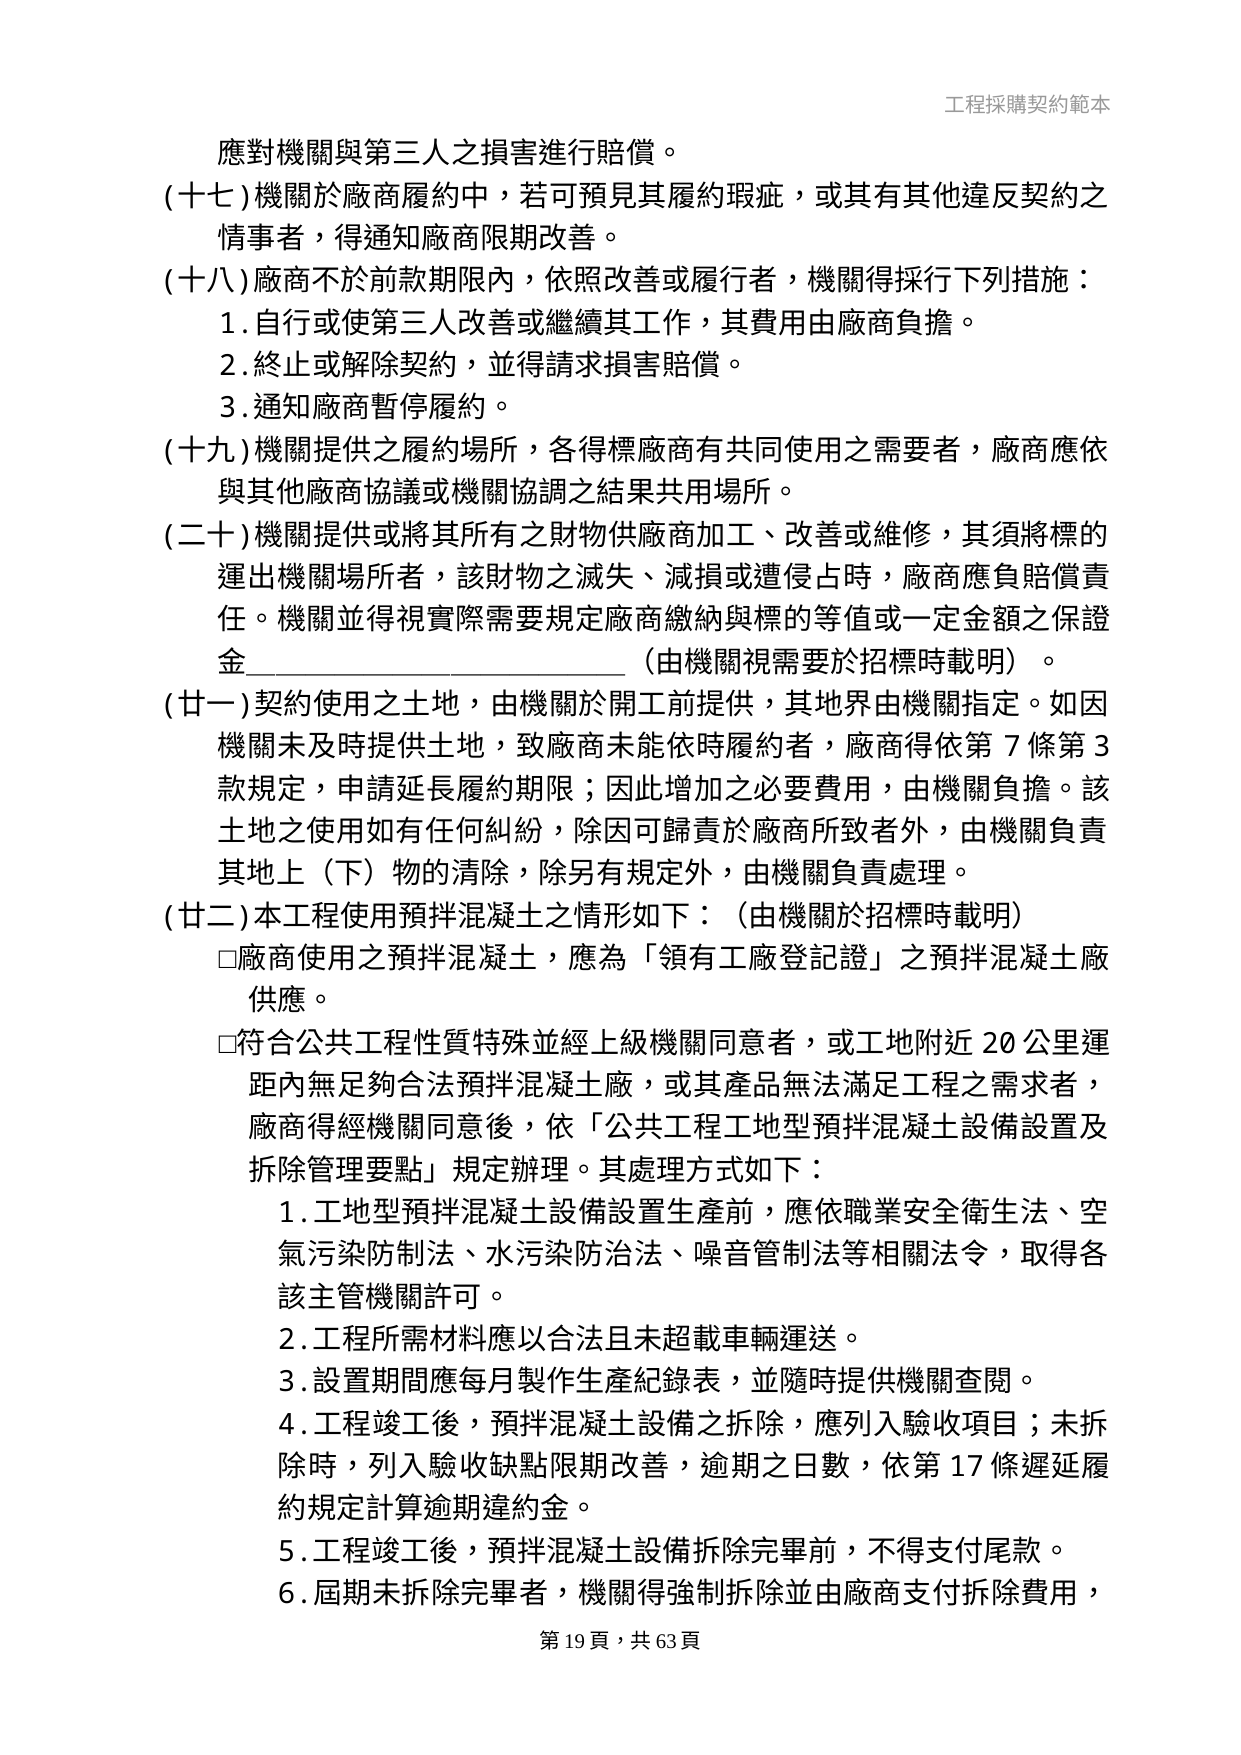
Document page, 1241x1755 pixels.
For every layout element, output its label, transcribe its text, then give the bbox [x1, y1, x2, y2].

text 5.工程竣工後，預拌混凝土設備拆除完畢前，不得支付尾款。 [278, 1527, 1110, 1570]
text □符合公共工程性質特殊並經上級機關同意者，或工地附近20公里運距內無足夠合法預拌混凝土廠，或其產品無法滿足工程之需求者，廠商得經機關同意後，依「公共工程工地型預拌混凝土設備設置及拆除管理要點」規定辦理。其處理方式如下： [218, 1019, 1110, 1188]
text 3.通知廠商暫停履約。 [218, 384, 1110, 426]
text 1.自行或使第三人改善或繼續其工作，其費用由廠商負擔。 [218, 299, 1110, 342]
text 4.工程竣工後，預拌混凝土設備之拆除，應列入驗收項目；未拆除時，列入驗收缺點限期改善，逾期之日數，依第17條遲延履約規定計算逾期違約金。 [278, 1400, 1110, 1527]
text 3.設置期間應每月製作生產紀錄表，並隨時提供機關查閱。 [278, 1358, 1110, 1400]
text (十七)機關於廠商履約中，若可預見其履約瑕疵，或其有其他違反契約之情事者，得通知廠商限期改善。 [159, 172, 1110, 257]
text (十九)機關提供之履約場所，各得標廠商有共同使用之需要者，廠商應依與其他廠商協議或機關協調之結果共用場所。 [159, 426, 1110, 511]
text (十六)廠商之工地作業有發生意外事件之虞時，廠商應立即採取防範措施。發生意外時，應立即採取搶救，並依職業安全衛生法等規定實施調查、分析及作成紀錄，且於取得必要之許可後，為復原、重建等措施，另應對機關與第三人之損害進行賠償。 [159, 130, 1110, 172]
text (廿二)本工程使用預拌混凝土之情形如下：（由機關於招標時載明） [159, 892, 1110, 934]
text □廠商使用之預拌混凝土，應為「領有工廠登記證」之預拌混凝土廠供應。 [218, 934, 1110, 1019]
text (十八)廠商不於前款期限內，依照改善或履行者，機關得採行下列措施： [159, 257, 1110, 299]
text 2.終止或解除契約，並得請求損害賠償。 [218, 342, 1110, 384]
text (廿一)契約使用之土地，由機關於開工前提供，其地界由機關指定。如因機關未及時提供土地，致廠商未能依時履約者，廠商得依第7條第3款規定，申請延長履約期限；因此增加之必要費用，由機關負擔。該土地之使用如有任何糾紛，除因可歸責於廠商所致者外，由機關負責；其地上（下）物的清除，除另有規定外，由機關負責處理。 [159, 680, 1110, 892]
text 1.工地型預拌混凝土設備設置生產前，應依職業安全衛生法、空氣污染防制法、水污染防治法、噪音管制法等相關法令，取得各該主管機關許可。 [278, 1188, 1110, 1315]
text 6.屆期未拆除完畢者，機關得強制拆除並由廠商支付拆除費用， [278, 1570, 1110, 1612]
text (二十)機關提供或將其所有之財物供廠商加工、改善或維修，其須將標的運出機關場所者，該財物之滅失、減損或遭侵占時，廠商應負賠償責任。機關並得視實際需要規定廠商繳納與標的等值或一定金額之保證金＿＿＿＿＿＿＿＿＿＿＿＿＿（由機關視需要於招標時載明）。 [159, 511, 1110, 680]
text 2.工程所需材料應以合法且未超載車輛運送。 [278, 1315, 1110, 1358]
